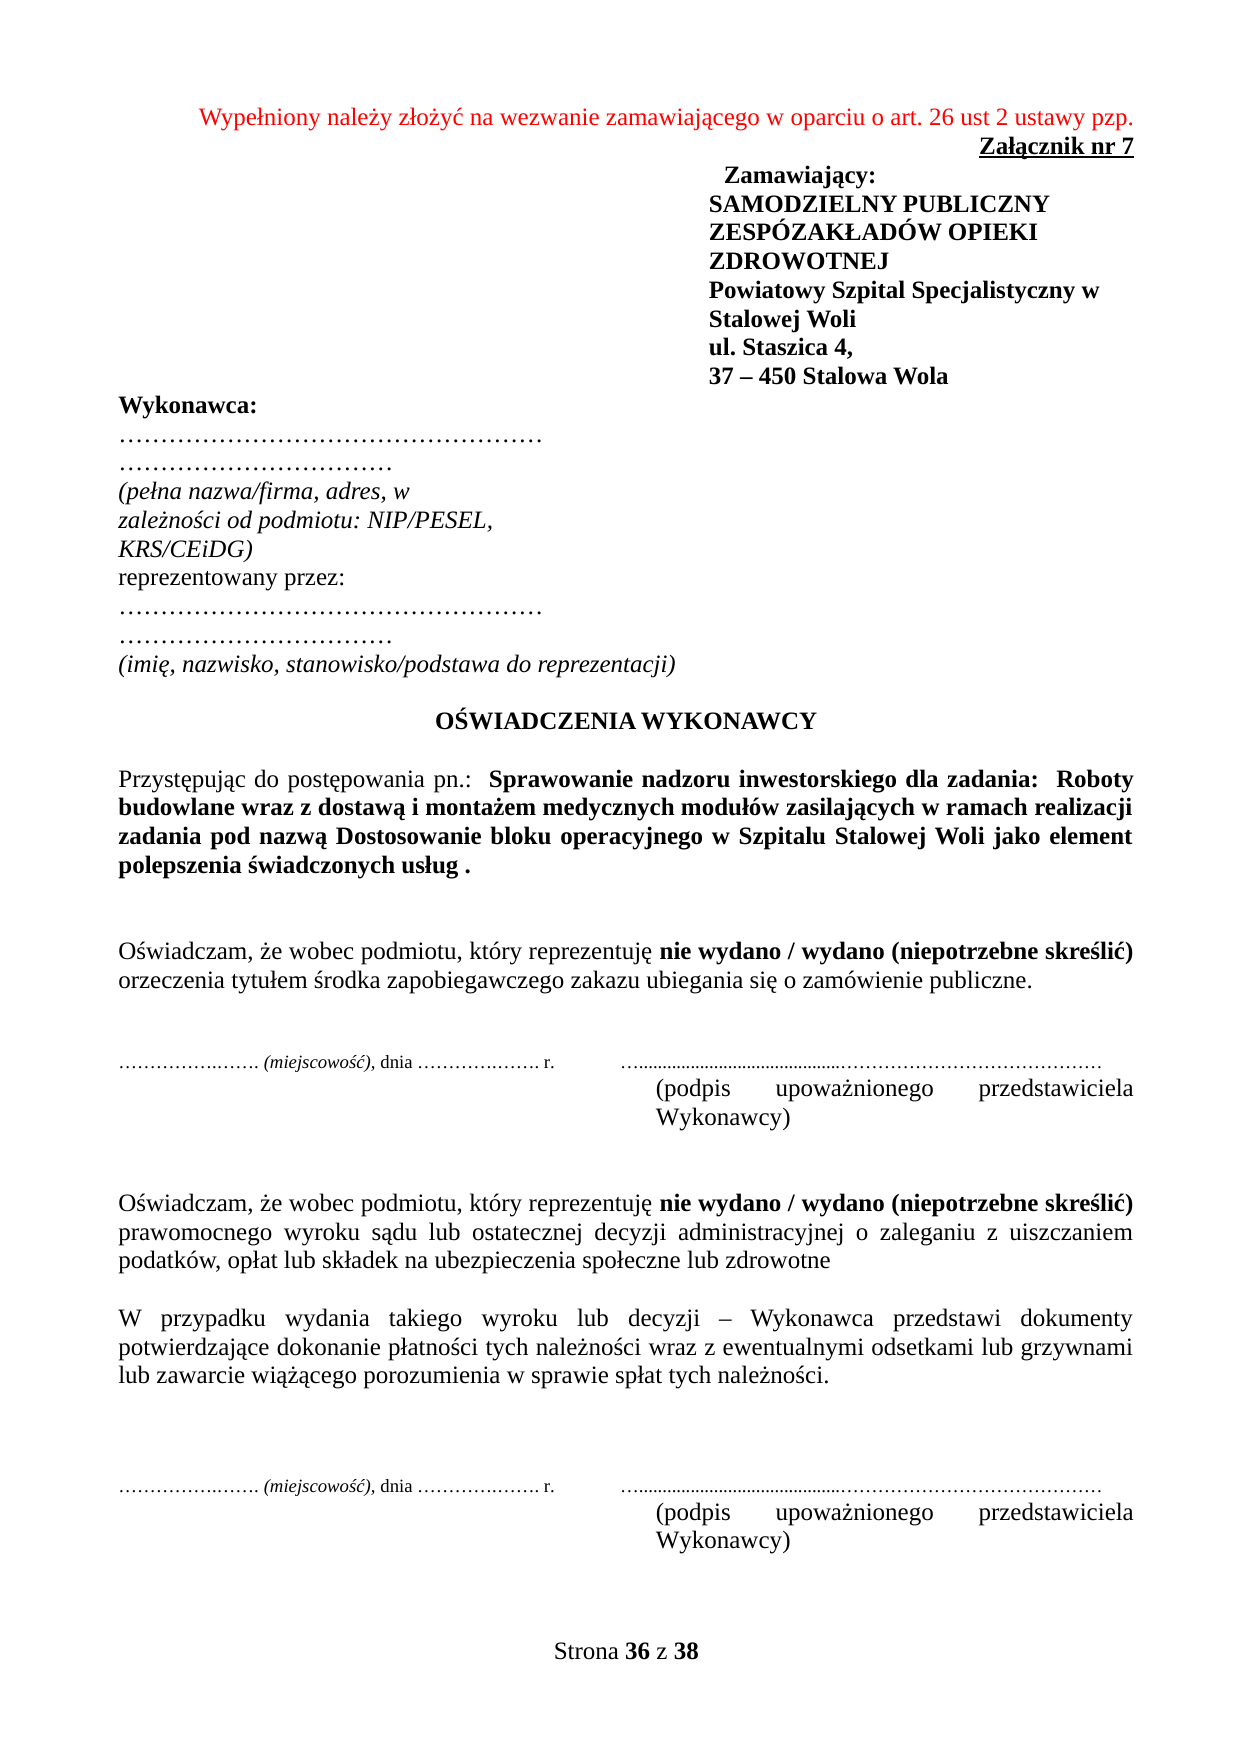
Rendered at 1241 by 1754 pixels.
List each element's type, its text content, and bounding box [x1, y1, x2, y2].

text reprezentowany przez: [118, 562, 1134, 591]
text Powiatowy Szpital Specjalistyczny w Stalowej Woli [709, 275, 1134, 332]
text …………….……. (miejscowość), dnia ………….……. r. …...........................................…………………………………… [118, 1051, 1134, 1073]
text (podpis upoważnionego przedstawiciela Wykonawcy) [656, 1497, 1134, 1554]
text …………….……. (miejscowość), dnia ………….……. r. …...........................................…………………………………… [118, 1475, 1134, 1497]
text KRS/CEiDG) [118, 534, 1134, 562]
text Wykonawca: [118, 390, 1134, 419]
text Oświadczam, że wobec podmiotu, który reprezentuję nie wydano / wydano (niepotrzebne skreślić) prawomocnego wyroku sądu lub ostatecznej decyzji administracyjnej o zaleganiu z uiszczaniem podatków, opłat lub składek na ubezpieczenia społeczne lub zdrowotne [118, 1188, 1134, 1274]
text …………………………… [118, 447, 1134, 476]
text Oświadczam, że wobec podmiotu, który reprezentuję nie wydano / wydano (niepotrzebne skreślić) orzeczenia tytułem środka zapobiegawczego zakazu ubiegania się o zamówienie publiczne. [118, 936, 1134, 994]
text Przystępując do postępowania pn.: Sprawowanie nadzoru inwestorskiego dla zadania: Roboty budowlane wraz z dostawą i montażem medycznych modułów zasilających w ramach realizacji zadania pod nazwą Dostosowanie bloku operacyjnego w Szpitalu Stalowej Woli jako element polepszenia świadczonych usług . [118, 764, 1134, 879]
text Zamawiający: [723, 160, 1134, 189]
text zależności od podmiotu: NIP/PESEL, [118, 505, 1134, 534]
text …………………………………………… [118, 591, 1134, 620]
text Załącznik nr 7 [118, 131, 1134, 160]
text …………………………………………… [118, 419, 1134, 447]
text (podpis upoważnionego przedstawiciela Wykonawcy) [656, 1073, 1134, 1130]
text …………………………… [118, 620, 1134, 649]
text ul. Staszica 4, [709, 332, 1134, 361]
text OŚWIADCZENIA WYKONAWCY [118, 706, 1134, 735]
text (pełna nazwa/firma, adres, w [118, 476, 1134, 505]
text Wypełniony należy złożyć na wezwanie zamawiającego w oparciu o art. 26 ust 2 ustawy pzp. [118, 102, 1134, 131]
text 37 – 450 Stalowa Wola [709, 361, 1134, 390]
text W przypadku wydania takiego wyroku lub decyzji – Wykonawca przedstawi dokumenty potwierdzające dokonanie płatności tych należności wraz z ewentualnymi odsetkami lub grzywnami lub zawarcie wiążącego porozumienia w sprawie spłat tych należności. [118, 1303, 1134, 1389]
text (imię, nazwisko, stanowisko/podstawa do reprezentacji) [118, 649, 1134, 677]
text SAMODZIELNY PUBLICZNY ZESPÓZAKŁADÓW OPIEKI ZDROWOTNEJ [709, 189, 1134, 275]
